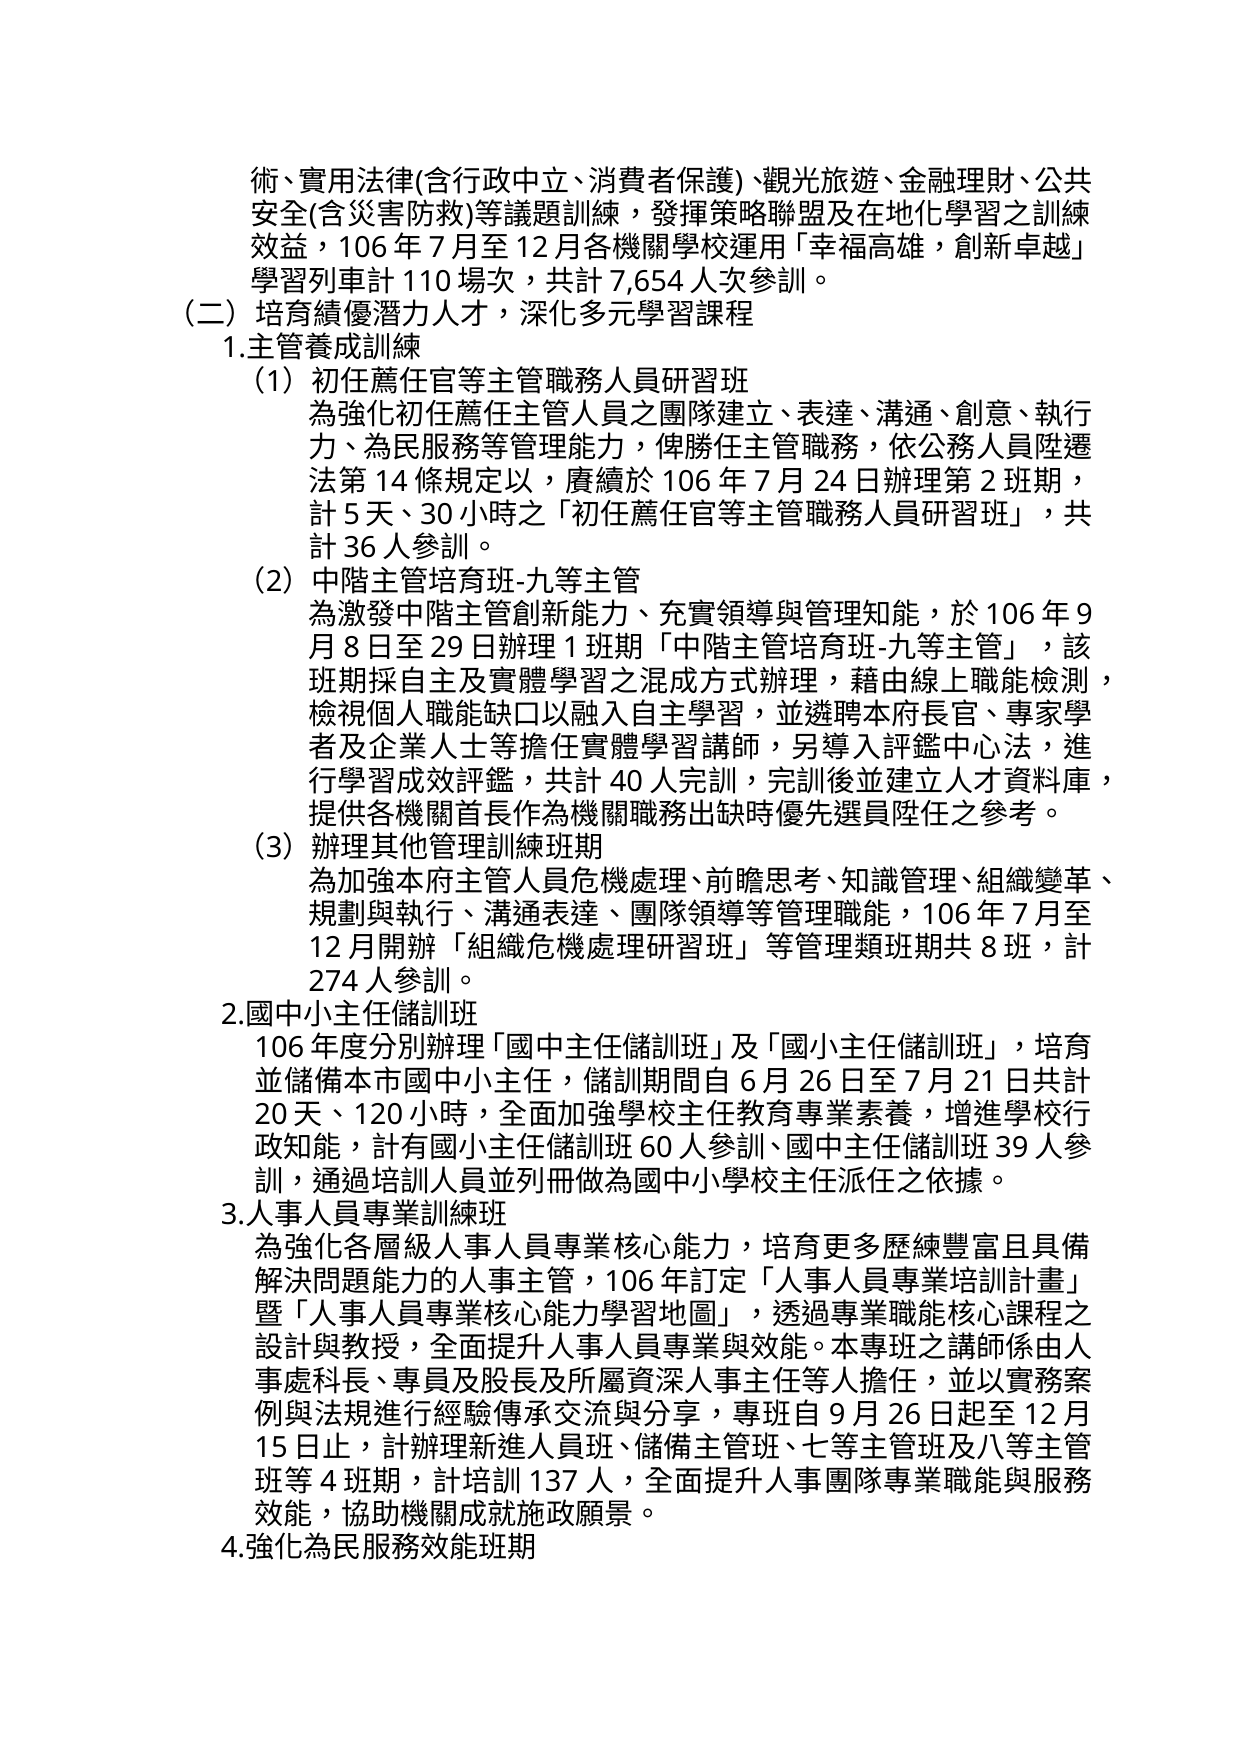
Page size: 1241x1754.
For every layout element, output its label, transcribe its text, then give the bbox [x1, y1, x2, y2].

text 106年度分別辦理「國中主任儲訓班」及「國小主任儲訓班」，培育並儲備本市國中小主任，儲訓期間自6月26日至7月21日共計20天、120小時，全面加強學校主任教育專業素養，增進學校行政知能，計有國小主任儲訓班60人參訓、國中主任儲訓班39人參訓，通過培訓人員並列冊做為國中小學校主任派任之依據。 [254, 1031, 1092, 1198]
text （二）培育績優潛力人才，深化多元學習課程 [167, 298, 1092, 331]
text （2）中階主管培育班-九等主管 [236, 564, 1092, 598]
text 3.人事人員專業訓練班 [221, 1198, 1092, 1231]
text （3）辦理其他管理訓練班期 [236, 831, 1092, 864]
text 2.國中小主任儲訓班 [221, 998, 1092, 1031]
text 為加強本府主管人員危機處理、前瞻思考、知識管理、組織變革、規劃與執行、溝通表達、團隊領導等管理職能，106年7月至12月開辦「組織危機處理研習班」等管理類班期共8班，計274人參訓。 [308, 864, 1092, 998]
text 為激發中階主管創新能力、充實領導與管理知能，於106年9月8日至29日辦理1班期「中階主管培育班-九等主管」，該班期採自主及實體學習之混成方式辦理，藉由線上職能檢測，檢視個人職能缺口以融入自主學習，並遴聘本府長官、專家學者及企業人士等擔任實體學習講師，另導入評鑑中心法，進行學習成效評鑑，共計40人完訓，完訓後並建立人才資料庫，提供各機關首長作為機關職務出缺時優先選員陞任之參考。 [308, 598, 1092, 831]
text （1）初任薦任官等主管職務人員研習班 [236, 364, 1092, 398]
text 訂定106年度「幸福高雄，創新卓越」學習列車實施計畫，鼓勵本府所屬各一級機關、區公所及學校運用公務人力發展中心『幸福高雄‧創新卓越』學習列車訓練資源，辦理專業、管理、健康、人文藝術、實用法律(含行政中立、消費者保護)、觀光旅遊、金融理財、公共安全(含災害防救)等議題訓練，發揮策略聯盟及在地化學習之訓練效益，106年7月至12月各機關學校運用「幸福高雄，創新卓越」學習列車計110場次，共計7,654人次參訓。 [250, 164, 1092, 298]
text 1.主管養成訓練 [221, 331, 1092, 364]
text 為強化初任薦任主管人員之團隊建立、表達、溝通、創意、執行力、為民服務等管理能力，俾勝任主管職務，依公務人員陞遷法第14條規定以，賡續於106年7月24日辦理第2班期，計5天、30小時之「初任薦任官等主管職務人員研習班」，共計36人參訓。 [308, 398, 1092, 564]
text 4.強化為民服務效能班期 [221, 1531, 1092, 1564]
text 為強化各層級人事人員專業核心能力，培育更多歷練豐富且具備解決問題能力的人事主管，106年訂定「人事人員專業培訓計畫」暨「人事人員專業核心能力學習地圖」，透過專業職能核心課程之設計與教授，全面提升人事人員專業與效能。本專班之講師係由人事處科長、專員及股長及所屬資深人事主任等人擔任，並以實務案例與法規進行經驗傳承交流與分享，專班自9月26日起至12月15日止，計辦理新進人員班、儲備主管班、七等主管班及八等主管班等4班期，計培訓137人，全面提升人事團隊專業職能與服務效能，協助機關成就施政願景。 [254, 1231, 1092, 1531]
